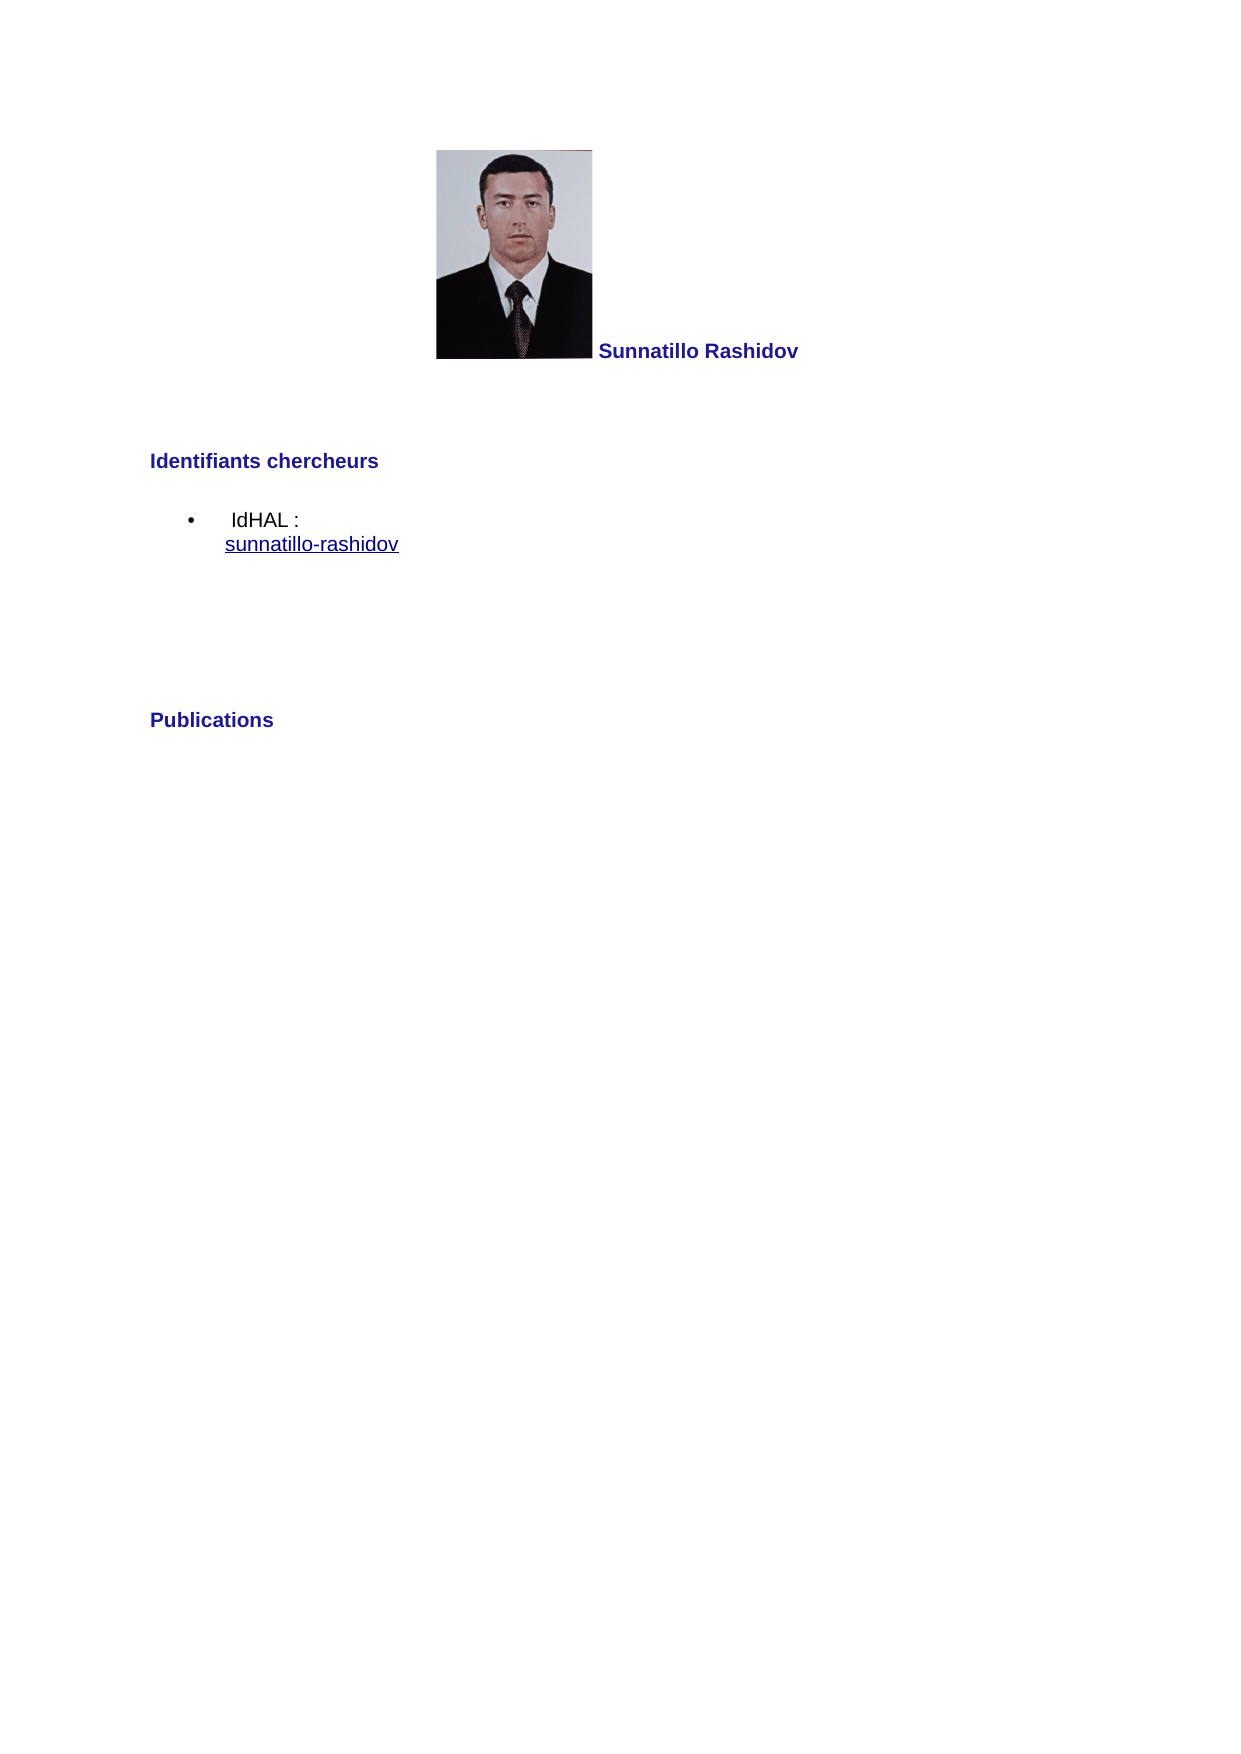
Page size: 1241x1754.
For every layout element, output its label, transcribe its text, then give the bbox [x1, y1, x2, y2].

list sunnatillo-rashidov [187, 531, 1090, 555]
subtitle Sunnatillo Rashidov [150, 150, 1090, 363]
subtitle Identifiants chercheurs [150, 449, 1090, 473]
subtitle Publications [150, 707, 1090, 731]
picture [436, 150, 593, 359]
list IdHAL : [187, 507, 1090, 531]
